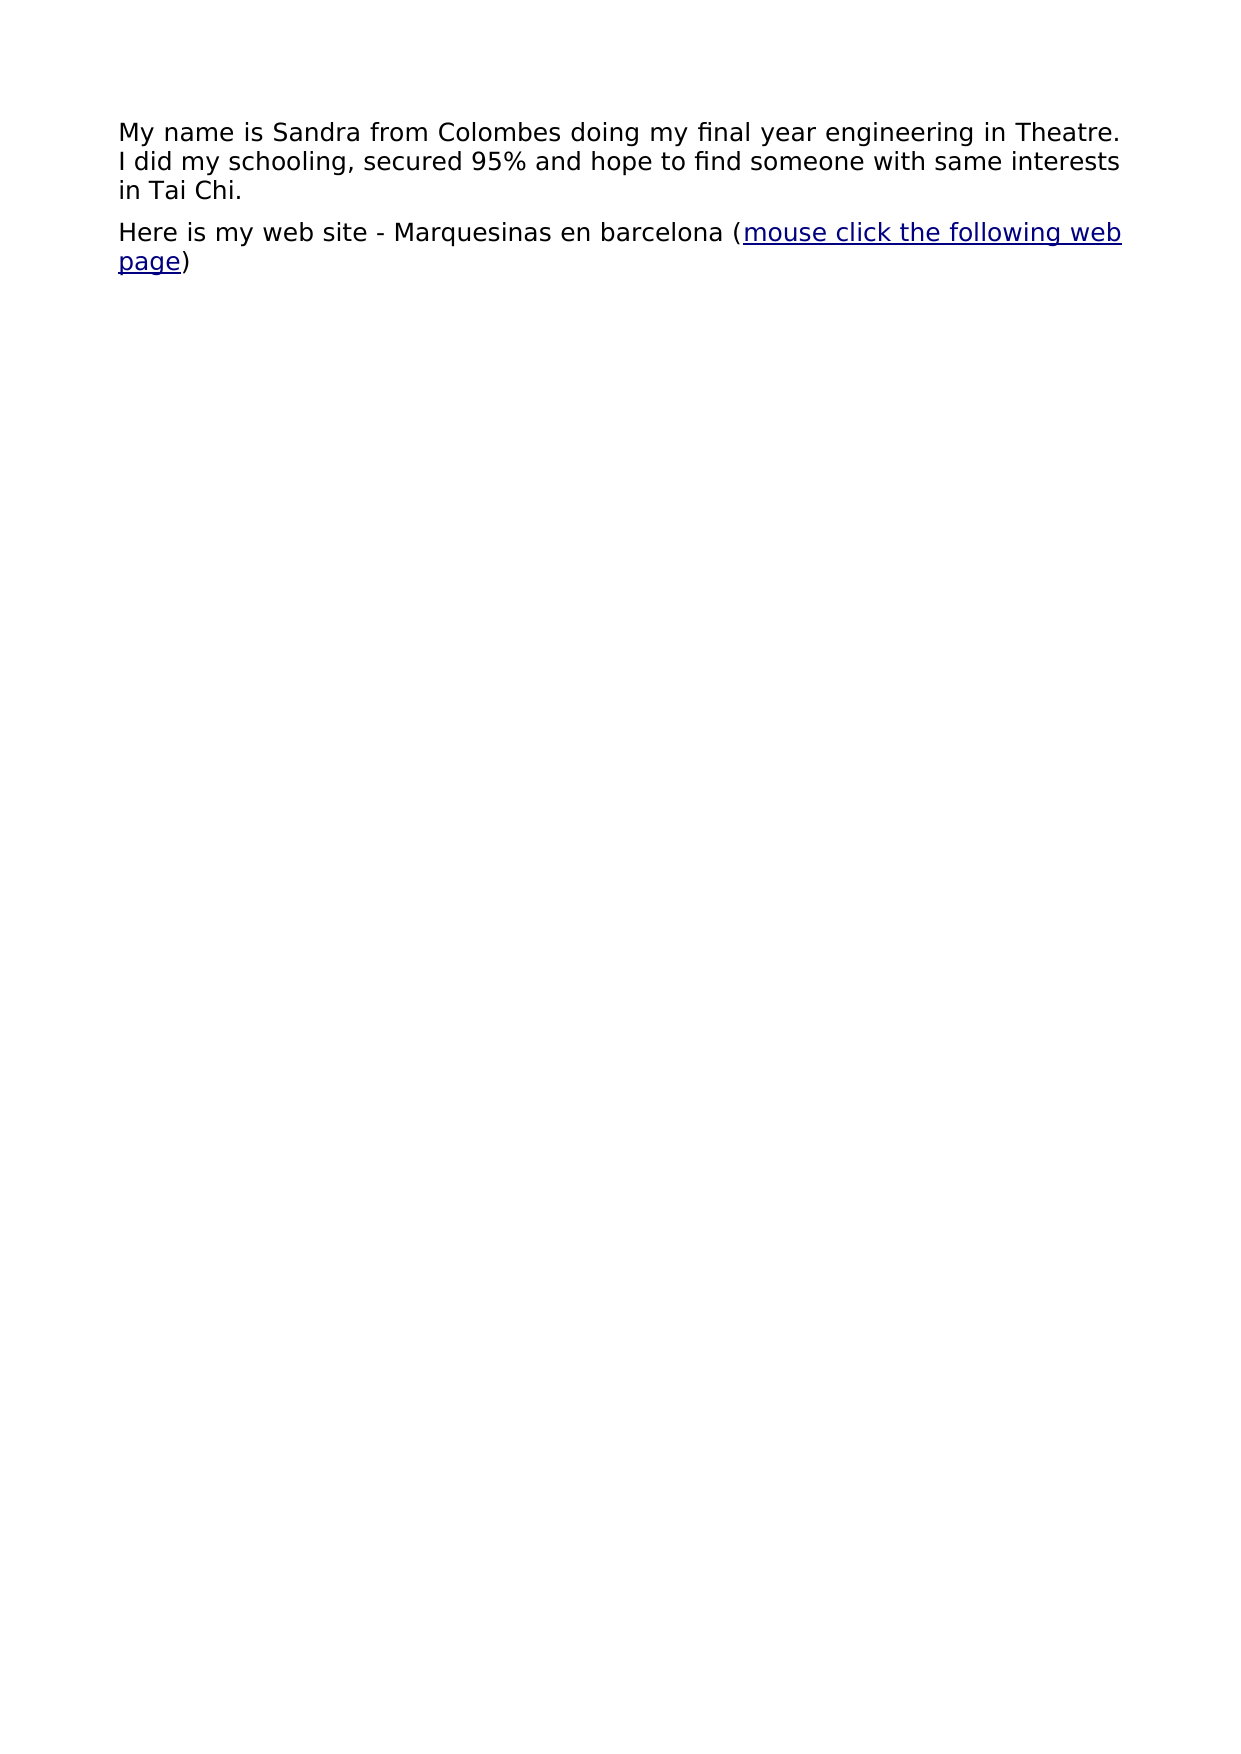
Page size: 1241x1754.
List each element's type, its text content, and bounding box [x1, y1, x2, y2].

text Here is my web site - Marquesinas en barcelona (mouse click the following web page) [118, 218, 1122, 276]
text My name is Sandra from Colombes doing my final year engineering in Theatre. I did my schooling, secured 95% and hope to find someone with same interests in Tai Chi. [118, 118, 1122, 206]
